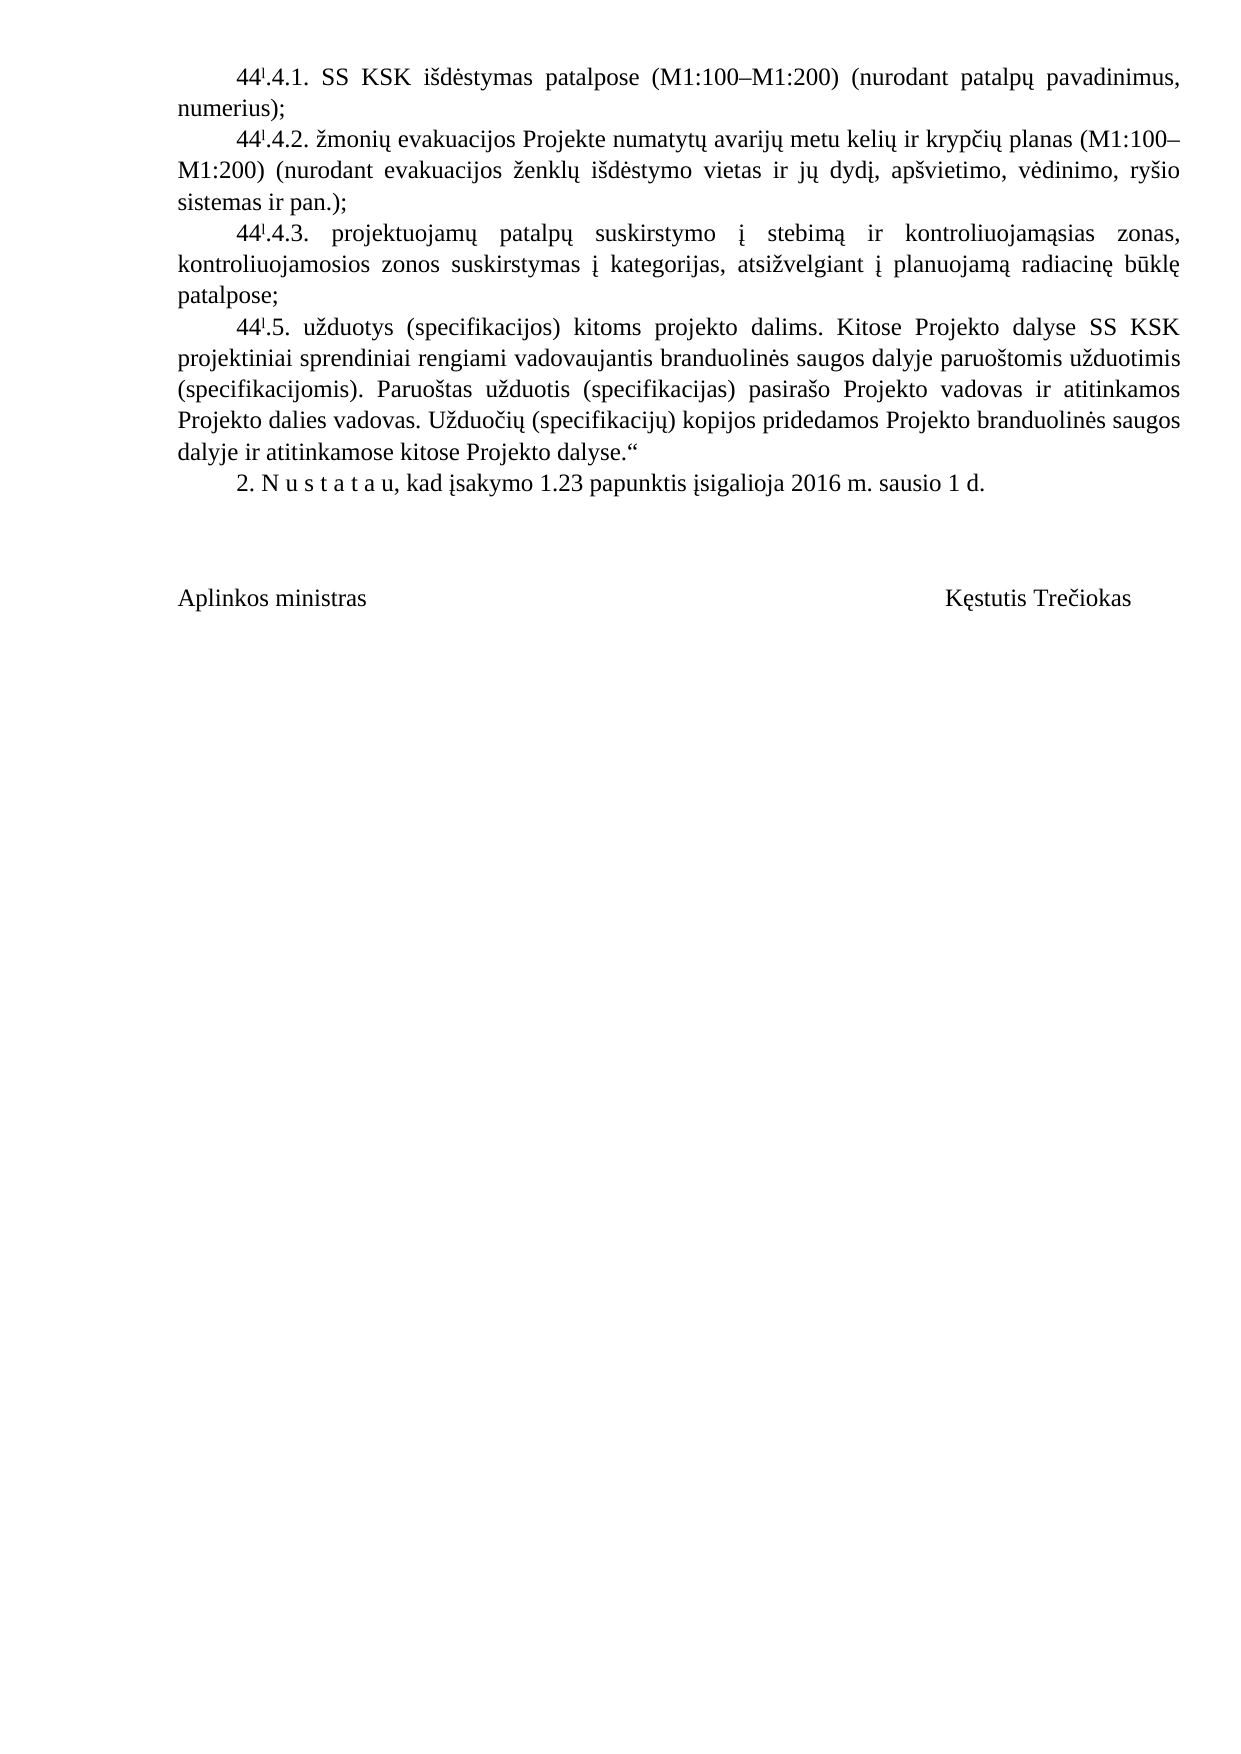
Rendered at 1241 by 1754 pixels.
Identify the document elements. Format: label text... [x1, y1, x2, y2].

text 44ˡ.5. užduotys (specifikacijos) kitoms projekto dalims. Kitose Projekto dalyse SS KSK projektiniai sprendiniai rengiami vadovaujantis branduolinės saugos dalyje paruoštomis užduotimis (specifikacijomis). Paruoštas užduotis (specifikacijas) pasirašo Projekto vadovas ir atitinkamos Projekto dalies vadovas. Užduočių (specifikacijų) kopijos pridedamos Projekto branduolinės saugos dalyje ir atitinkamose kitose Projekto dalyse.“ [177, 309, 1181, 465]
text 44ˡ.4.3. projektuojamų patalpų suskirstymo į stebimą ir kontroliuojamąsias zonas, kontroliuojamosios zonos suskirstymas į kategorijas, atsižvelgiant į planuojamą radiacinę būklę patalpose; [177, 215, 1181, 309]
text Aplinkos ministras Kęstutis Trečiokas [177, 583, 1181, 612]
text 44ˡ.4.1. SS KSK išdėstymas patalpose (M1:100–M1:200) (nurodant patalpų pavadinimus, numerius); [177, 59, 1181, 122]
text 2. N u s t a t a u, kad įsakymo 1.23 papunktis įsigalioja 2016 m. sausio 1 d. [177, 465, 1181, 497]
text 44ˡ.4.2. žmonių evakuacijos Projekte numatytų avarijų metu kelių ir krypčių planas (M1:100–M1:200) (nurodant evakuacijos ženklų išdėstymo vietas ir jų dydį, apšvietimo, vėdinimo, ryšio sistemas ir pan.); [177, 122, 1181, 215]
